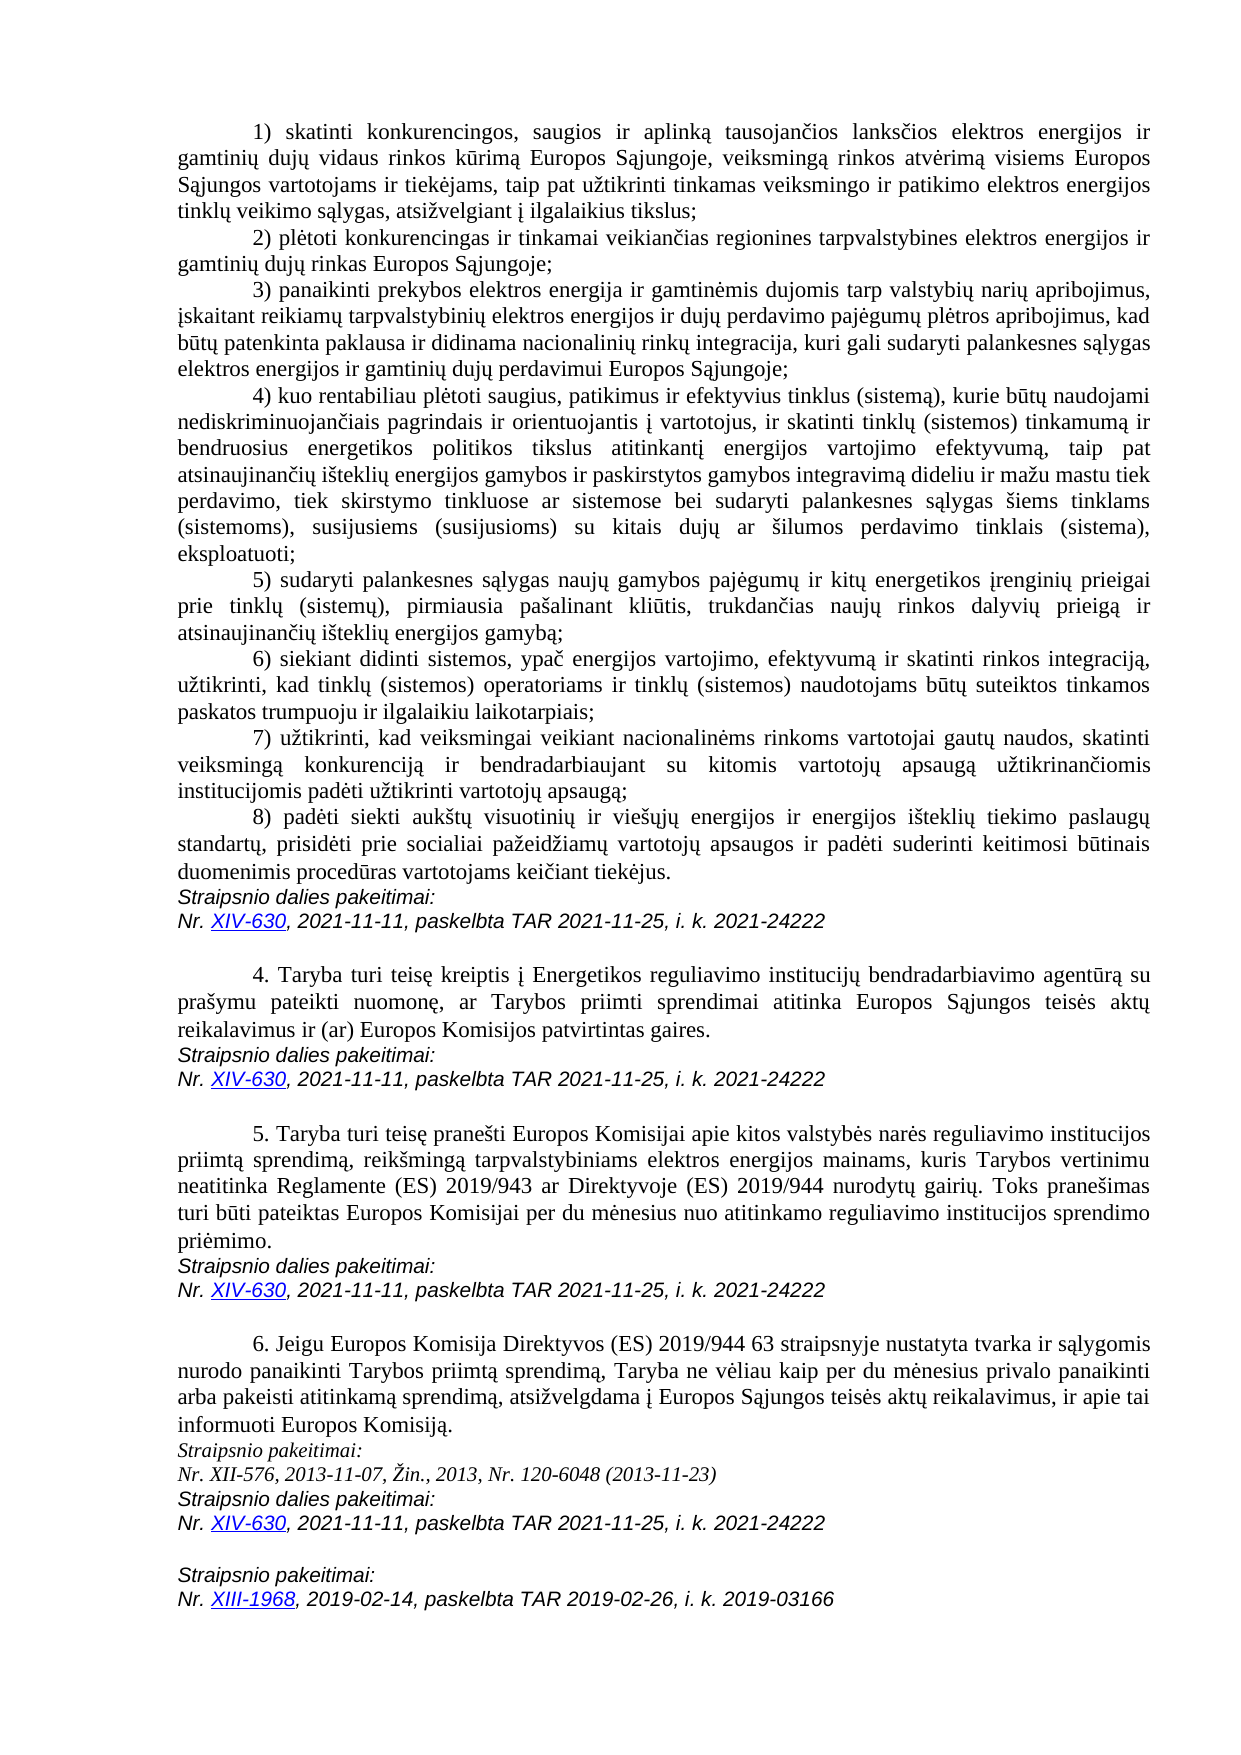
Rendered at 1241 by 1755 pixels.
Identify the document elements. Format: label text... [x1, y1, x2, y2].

text 1) skatinti konkurencingos, saugios ir aplinką tausojančios lanksčios elektros energijos ir gamtinių dujų vidaus rinkos kūrimą Europos Sąjungoje, veiksmingą rinkos atvėrimą visiems Europos Sąjungos vartotojams ir tiekėjams, taip pat užtikrinti tinkamas veiksmingo ir patikimo elektros energijos tinklų veikimo sąlygas, atsižvelgiant į ilgalaikius tikslus; [177, 118, 1152, 223]
text 8) padėti siekti aukštų visuotinių ir viešųjų energijos ir energijos išteklių tiekimo paslaugų standartų, prisidėti prie socialiai pažeidžiamų vartotojų apsaugos ir padėti suderinti keitimosi būtinais duomenimis procedūras vartotojams keičiant tiekėjus. [177, 803, 1152, 885]
text Straipsnio dalies pakeitimai: [177, 885, 1152, 909]
text Nr. XIV-630, 2021-11-11, paskelbta TAR 2021-11-25, i. k. 2021-24222 [177, 1067, 1152, 1091]
text 5. Taryba turi teisę pranešti Europos Komisijai apie kitos valstybės narės reguliavimo institucijos priimtą sprendimą, reikšmingą tarpvalstybiniams elektros energijos mainams, kuris Tarybos vertinimu neatitinka Reglamente (ES) 2019/943 ar Direktyvoje (ES) 2019/944 nurodytų gairių. Toks pranešimas turi būti pateiktas Europos Komisijai per du mėnesius nuo atitinkamo reguliavimo institucijos sprendimo priėmimo. [177, 1119, 1152, 1254]
text 4) kuo rentabiliau plėtoti saugius, patikimus ir efektyvius tinklus (sistemą), kurie būtų naudojami nediskriminuojančiais pagrindais ir orientuojantis į vartotojus, ir skatinti tinklų (sistemos) tinkamumą ir bendruosius energetikos politikos tikslus atitinkantį energijos vartojimo efektyvumą, taip pat atsinaujinančių išteklių energijos gamybos ir paskirstytos gamybos integravimą dideliu ir mažu mastu tiek perdavimo, tiek skirstymo tinkluose ar sistemose bei sudaryti palankesnes sąlygas šiems tinklams (sistemoms), susijusiems (susijusioms) su kitais dujų ar šilumos perdavimo tinklais (sistema), eksploatuoti; [177, 382, 1152, 566]
text Nr. XIV-630, 2021-11-11, paskelbta TAR 2021-11-25, i. k. 2021-24222 [177, 1510, 1152, 1534]
text Nr. XIII-1968, 2019-02-14, paskelbta TAR 2019-02-26, i. k. 2019-03166 [177, 1587, 1152, 1611]
text Nr. XIV-630, 2021-11-11, paskelbta TAR 2021-11-25, i. k. 2021-24222 [177, 1278, 1152, 1302]
text 3) panaikinti prekybos elektros energija ir gamtinėmis dujomis tarp valstybių narių apribojimus, įskaitant reikiamų tarpvalstybinių elektros energijos ir dujų perdavimo pajėgumų plėtros apribojimus, kad būtų patenkinta paklausa ir didinama nacionalinių rinkų integracija, kuri gali sudaryti palankesnes sąlygas elektros energijos ir gamtinių dujų perdavimui Europos Sąjungoje; [177, 276, 1152, 382]
text Straipsnio dalies pakeitimai: [177, 1486, 1152, 1510]
text Straipsnio dalies pakeitimai: [177, 1043, 1152, 1067]
text Straipsnio pakeitimai: [177, 1563, 1152, 1587]
text 2) plėtoti konkurencingas ir tinkamai veikiančias regionines tarpvalstybines elektros energijos ir gamtinių dujų rinkas Europos Sąjungoje; [177, 223, 1152, 276]
text 7) užtikrinti, kad veiksmingai veikiant nacionalinėms rinkoms vartotojai gautų naudos, skatinti veiksmingą konkurenciją ir bendradarbiaujant su kitomis vartotojų apsaugą užtikrinančiomis institucijomis padėti užtikrinti vartotojų apsaugą; [177, 724, 1152, 803]
text 5) sudaryti palankesnes sąlygas naujų gamybos pajėgumų ir kitų energetikos įrenginių prieigai prie tinklų (sistemų), pirmiausia pašalinant kliūtis, trukdančias naujų rinkos dalyvių prieigą ir atsinaujinančių išteklių energijos gamybą; [177, 566, 1152, 645]
text Nr. XII-576, 2013-11-07, Žin., 2013, Nr. 120-6048 (2013-11-23) [177, 1462, 1152, 1486]
text 6. Jeigu Europos Komisija Direktyvos (ES) 2019/944 63 straipsnyje nustatyta tvarka ir sąlygomis nurodo panaikinti Tarybos priimtą sprendimą, Taryba ne vėliau kaip per du mėnesius privalo panaikinti arba pakeisti atitinkamą sprendimą, atsižvelgdama į Europos Sąjungos teisės aktų reikalavimus, ir apie tai informuoti Europos Komisiją. [177, 1330, 1152, 1438]
text Straipsnio pakeitimai: [177, 1438, 1152, 1462]
text Straipsnio dalies pakeitimai: [177, 1254, 1152, 1278]
text 4. Taryba turi teisę kreiptis į Energetikos reguliavimo institucijų bendradarbiavimo agentūrą su prašymu pateikti nuomonę, ar Tarybos priimti sprendimai atitinka Europos Sąjungos teisės aktų reikalavimus ir (ar) Europos Komisijos patvirtintas gaires. [177, 961, 1152, 1043]
text Nr. XIV-630, 2021-11-11, paskelbta TAR 2021-11-25, i. k. 2021-24222 [177, 909, 1152, 933]
text 6) siekiant didinti sistemos, ypač energijos vartojimo, efektyvumą ir skatinti rinkos integraciją, užtikrinti, kad tinklų (sistemos) operatoriams ir tinklų (sistemos) naudotojams būtų suteiktos tinkamos paskatos trumpuoju ir ilgalaikiu laikotarpiais; [177, 645, 1152, 724]
